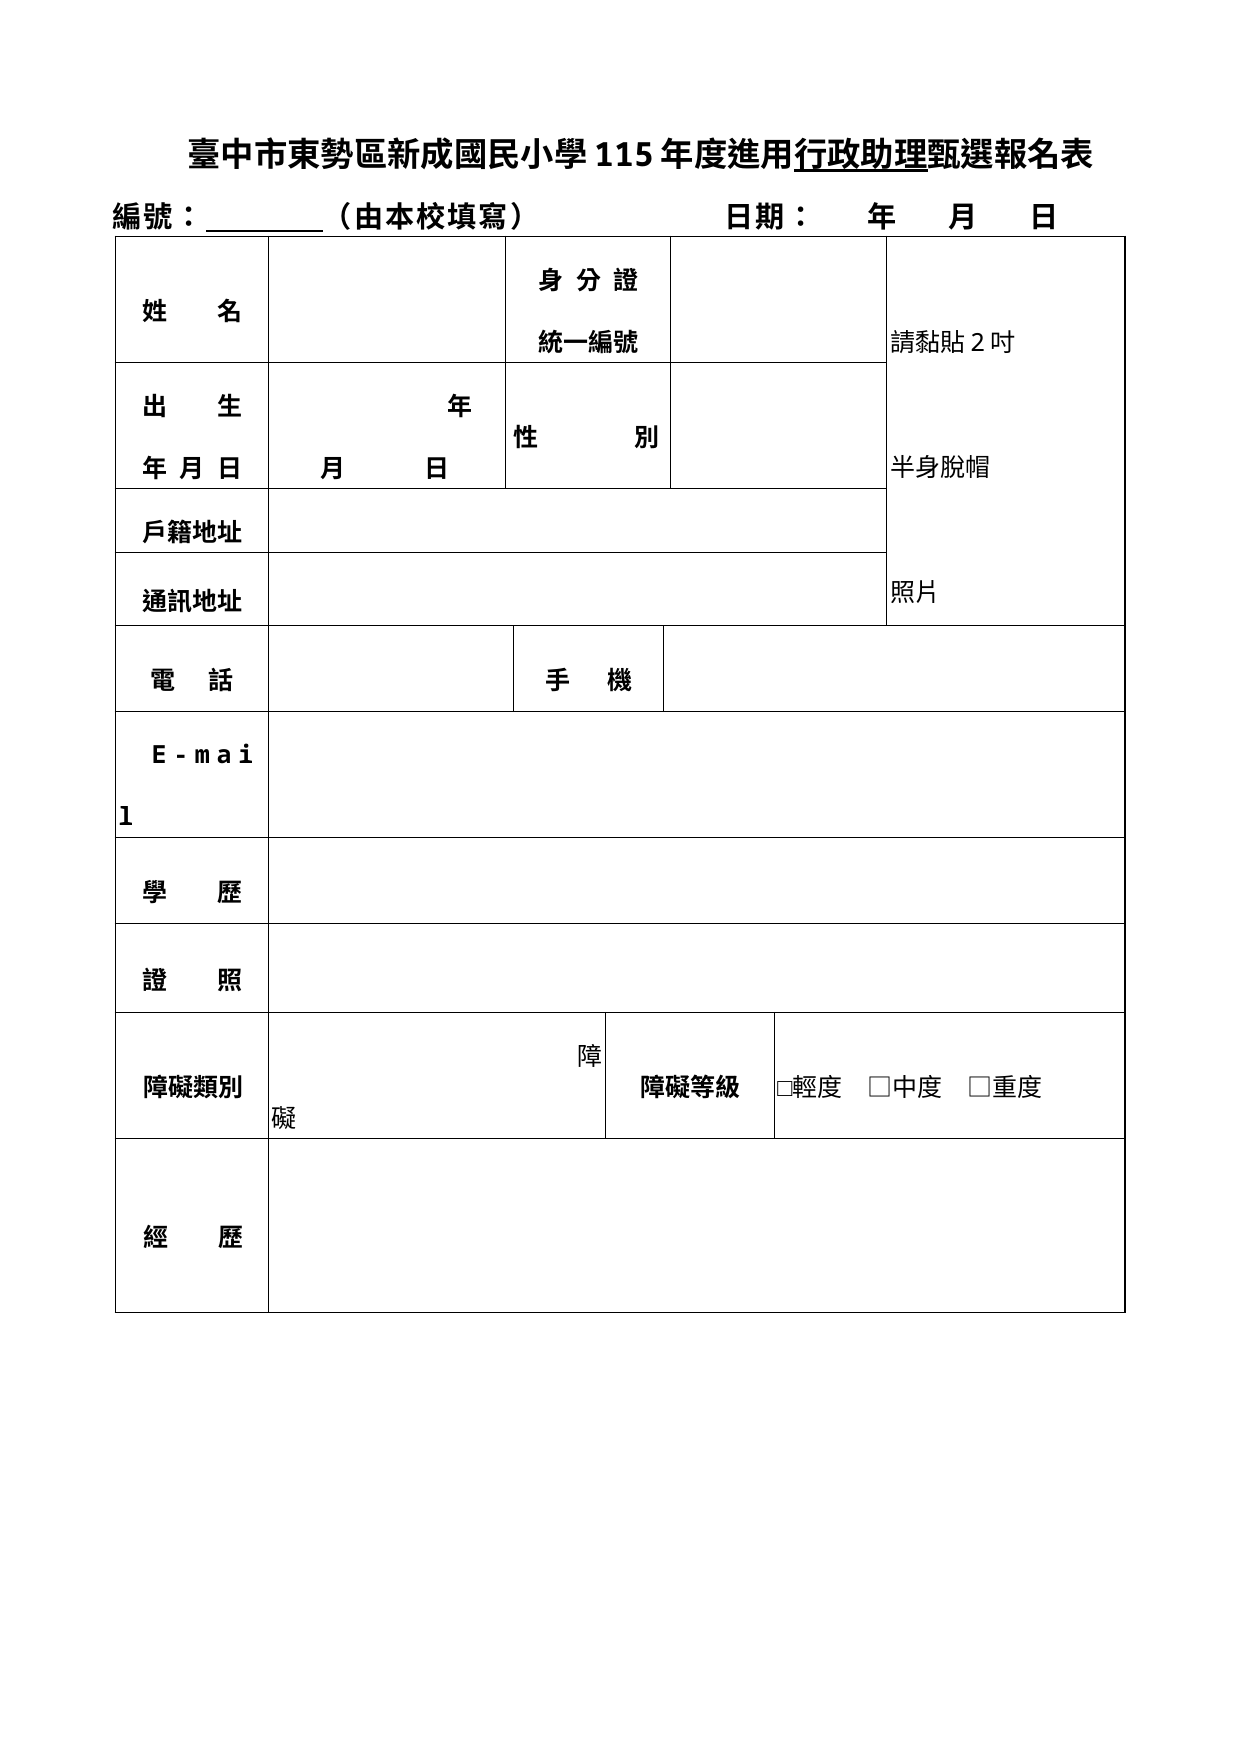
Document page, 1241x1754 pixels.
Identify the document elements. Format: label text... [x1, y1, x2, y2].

table_cell [269, 712, 1124, 837]
table_cell 障礙等級 [606, 1013, 774, 1138]
table_cell [664, 626, 1124, 711]
table_cell 障礙 [269, 1013, 605, 1138]
table_cell 電 話 [116, 626, 268, 711]
table_cell 經 歷 [116, 1139, 268, 1312]
table_cell [269, 924, 1124, 1012]
text 臺中市東勢區新成國民小學115年度進用行政助理甄選報名表 [89, 111, 1152, 173]
table_header 姓 名 [116, 237, 268, 362]
table_cell 學 歷 [116, 838, 268, 923]
table_cell 出 生 年 月 日 [116, 363, 268, 488]
table_cell 障礙類別 [116, 1013, 268, 1138]
table_header [671, 237, 886, 362]
table_cell 手 機 [514, 626, 663, 711]
table_cell [269, 1139, 1124, 1312]
table_cell [269, 553, 886, 625]
text 編號： （由本校填寫） 日期： 年 月 日 [89, 173, 1152, 236]
table_header [269, 237, 505, 362]
table_cell 性 別 [506, 363, 670, 488]
table_cell [269, 838, 1124, 923]
table_cell 戶籍地址 [116, 489, 268, 552]
table_cell 通訊地址 [116, 553, 268, 625]
table_cell [671, 363, 886, 488]
table_cell 年 月 日 [269, 363, 505, 488]
table_header 請黏貼2吋 半身脫帽 照片 [887, 237, 1124, 625]
table_header 身 分 證 統一編號 [506, 237, 670, 362]
table_cell 證 照 [116, 924, 268, 1012]
table_cell E - m a i l [116, 712, 268, 837]
table_cell [269, 626, 513, 711]
table_cell [269, 489, 886, 552]
table_cell □輕度 □中度 □重度 [775, 1013, 1124, 1138]
